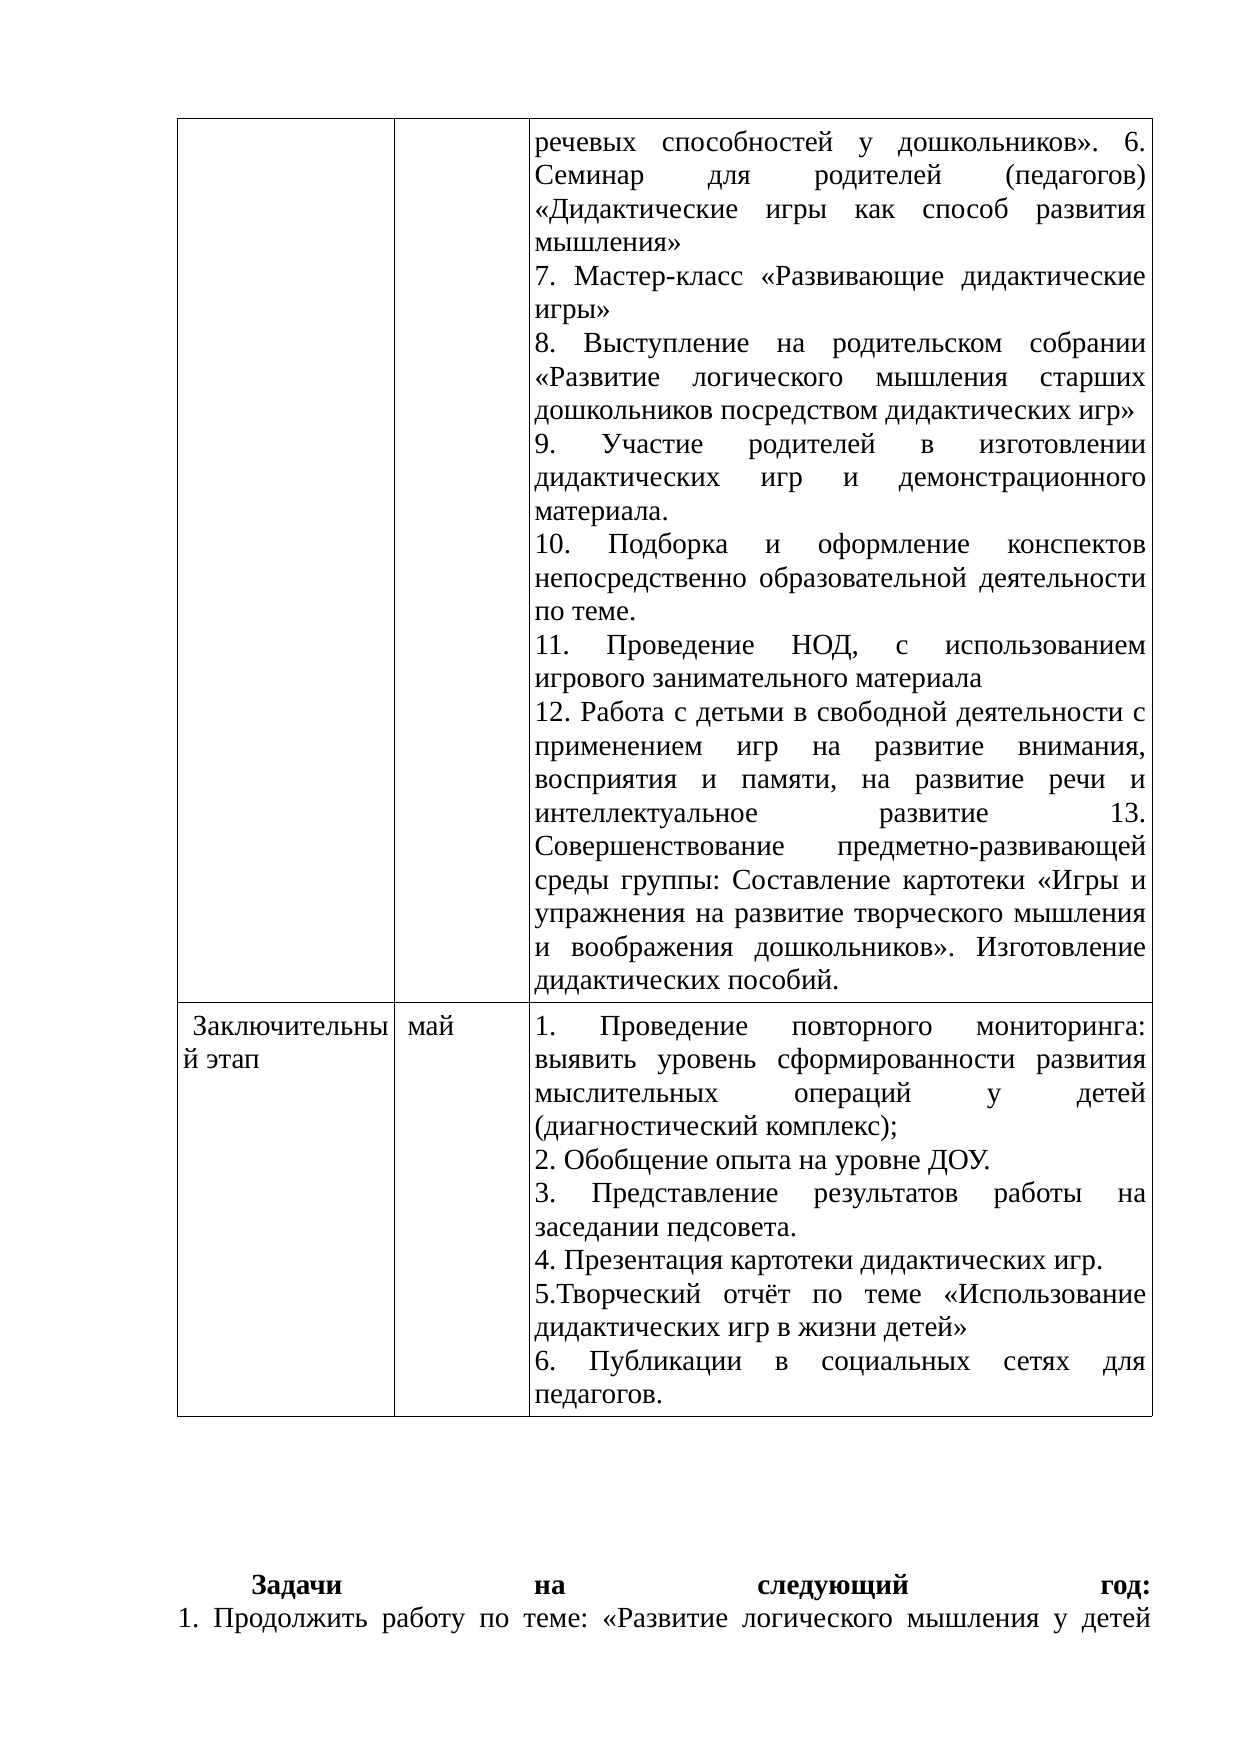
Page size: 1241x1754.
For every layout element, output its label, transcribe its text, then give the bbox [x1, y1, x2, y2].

table_cell 1. Проведение повторного мониторинга: выявить уровень сформированности развития мыслительных операций у детей (диагностический комплекс); 2. Обобщение опыта на уровне ДОУ. 3. Представление результатов работы на заседании педсовета. 4. Презентация картотеки дидактических игр. 5.Творческий отчёт по теме «Использование дидактических игр в жизни детей» 6. Публикации в социальных сетях для педагогов. [530, 1003, 1152, 1416]
table_cell Заключительный этап [178, 1003, 394, 1416]
table_cell речевых способностей у дошкольников». 6. Семинар для родителей (педагогов) «Дидактические игры как способ развития мышления» 7. Мастер-класс «Развивающие дидактические игры» 8. Выступление на родительском собрании «Развитие логического мышления старших дошкольников посредством дидактических игр» 9. Участие родителей в изготовлении дидактических игр и демонстрационного материала. 10. Подборка и оформление конспектов непосредственно образовательной деятельности по теме. 11. Проведение НОД, с использованием игрового занимательного материала 12. Работа с детьми в свободной деятельности с применением игр на развитие внимания, восприятия и памяти, на развитие речи и интеллектуальное развитие 13. Совершенствование предметно-развивающей среды группы: Составление картотеки «Игры и упражнения на развитие творческого мышления и воображения дошкольников». Изготовление дидактических пособий. [530, 119, 1152, 1002]
text Задачи на следующий год: 1. Продолжить работу по теме: «Развитие логического мышления у детей [177, 1567, 1152, 1634]
table_cell [178, 119, 394, 1002]
table_cell [395, 119, 529, 1002]
table_cell май [395, 1003, 529, 1416]
